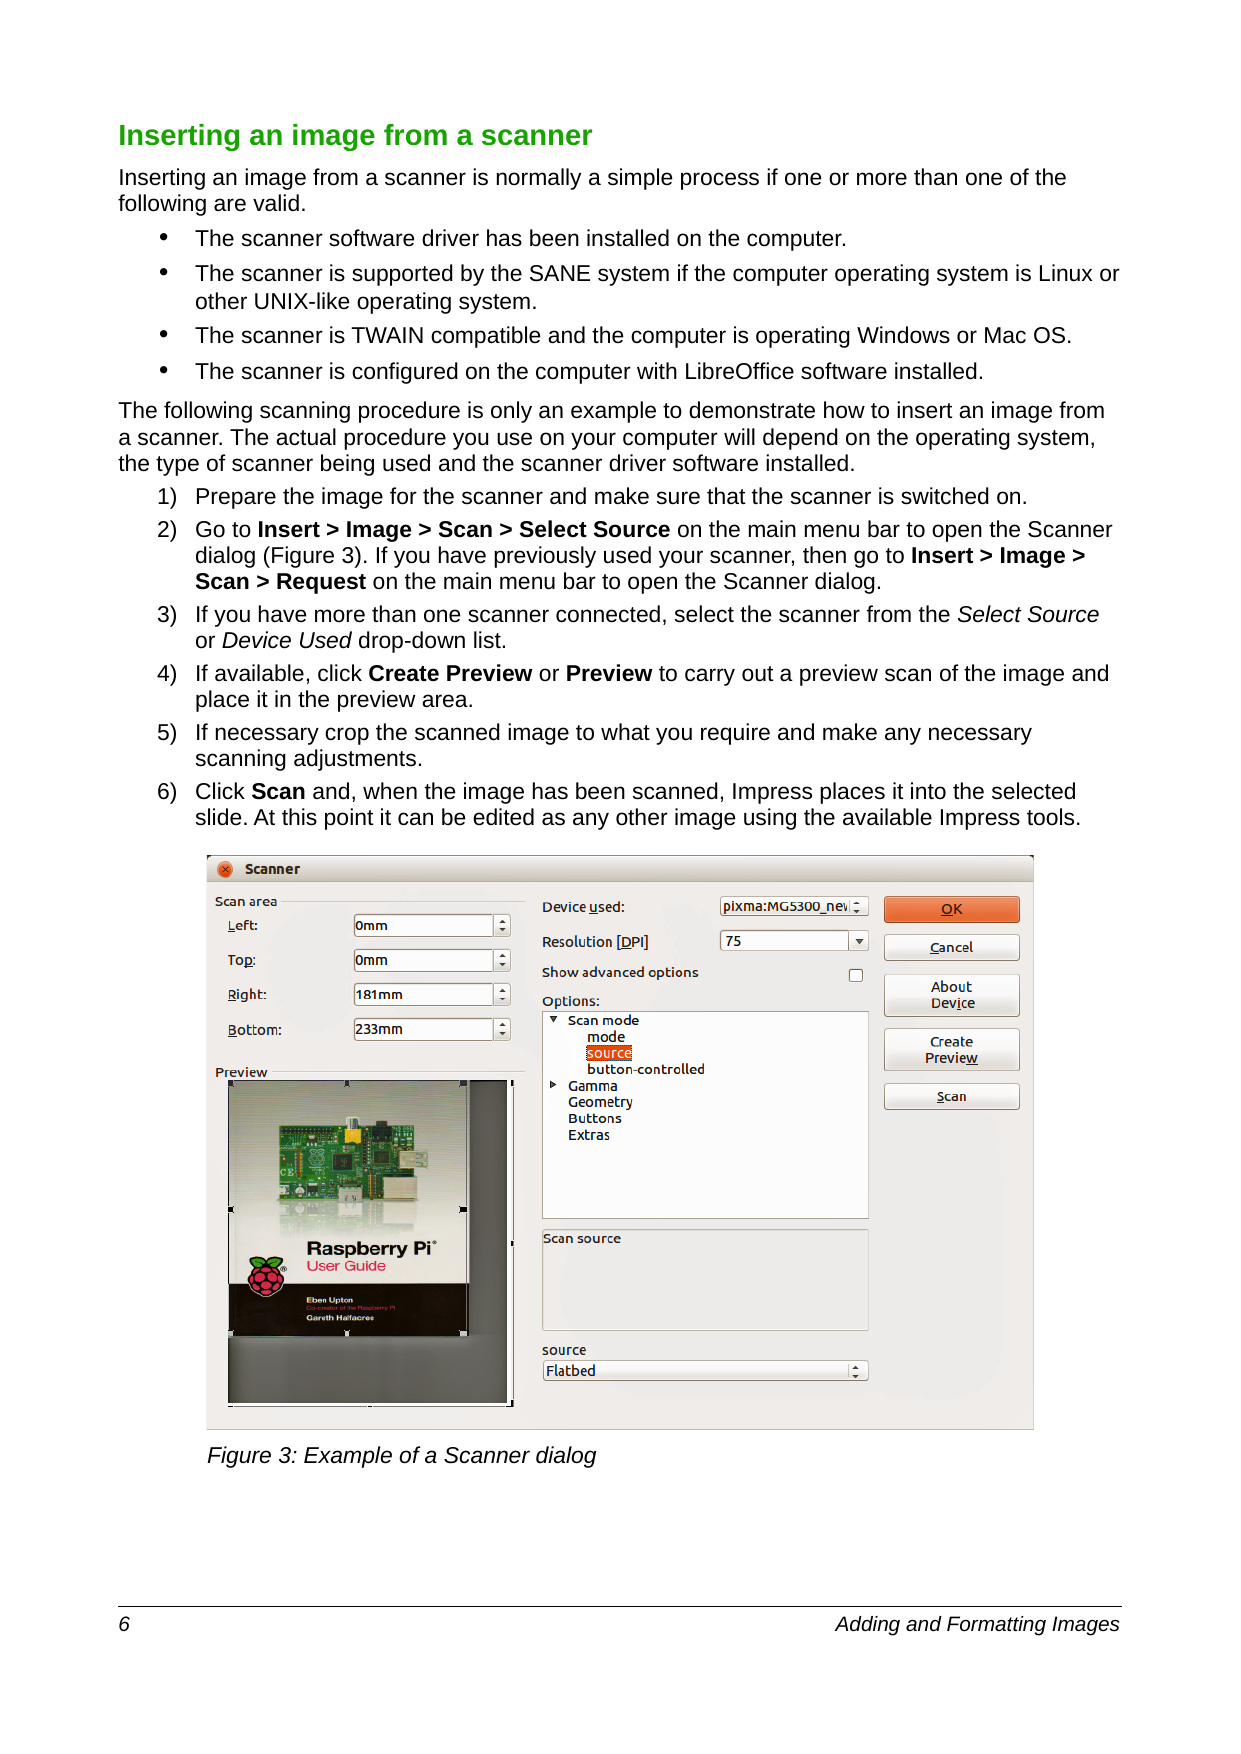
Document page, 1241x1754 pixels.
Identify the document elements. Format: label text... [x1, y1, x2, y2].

list If available, click Create Preview or Preview to carry out a preview scan of the image and place it in the preview area. [177, 660, 1122, 712]
list Click Scan and, when the image has been scanned, Impress places it into the selected slide. At this point it can be edited as any other image using the available Impress tools. [177, 778, 1122, 830]
list Go to Insert > Image > Scan > Select Source on the main menu bar to open the Scanner dialog (Figure 3). If you have previously used your scanner, then go to Insert > Image > Scan > Request on the main menu bar to open the Scanner dialog. [177, 516, 1122, 594]
list If necessary crop the scanned image to what you require and make any necessary scanning adjustments. [177, 719, 1122, 771]
list The scanner is configured on the computer with LibreOffice software installed. [156, 356, 1122, 385]
text Figure 3: Example of a Scanner dialog [207, 1442, 1033, 1468]
list The scanner is TWAIN compatible and the computer is operating Windows or Mac OS. [156, 320, 1122, 349]
list If you have more than one scanner connected, select the scanner from the Select Source or Device Used drop-down list. [177, 601, 1122, 653]
list The scanner software driver has been installed on the computer. [156, 223, 1122, 252]
subtitle Inserting an image from a scanner [118, 118, 1122, 152]
list Inserting an image from a scanner is normally a simple process if one or more than one of the following are valid. [118, 164, 1122, 217]
list Prepare the image for the scanner and make sure that the scanner is switched on. [177, 483, 1122, 509]
picture [206, 855, 1034, 1430]
list The scanner is supported by the SANE system if the computer operating system is Linux or other UNIX-like operating system. [156, 259, 1122, 314]
list The following scanning procedure is only an example to demonstrate how to insert an image from a scanner. The actual procedure you use on your computer will depend on the operating system, the type of scanner being used and the scanner driver software installed. [118, 397, 1122, 476]
